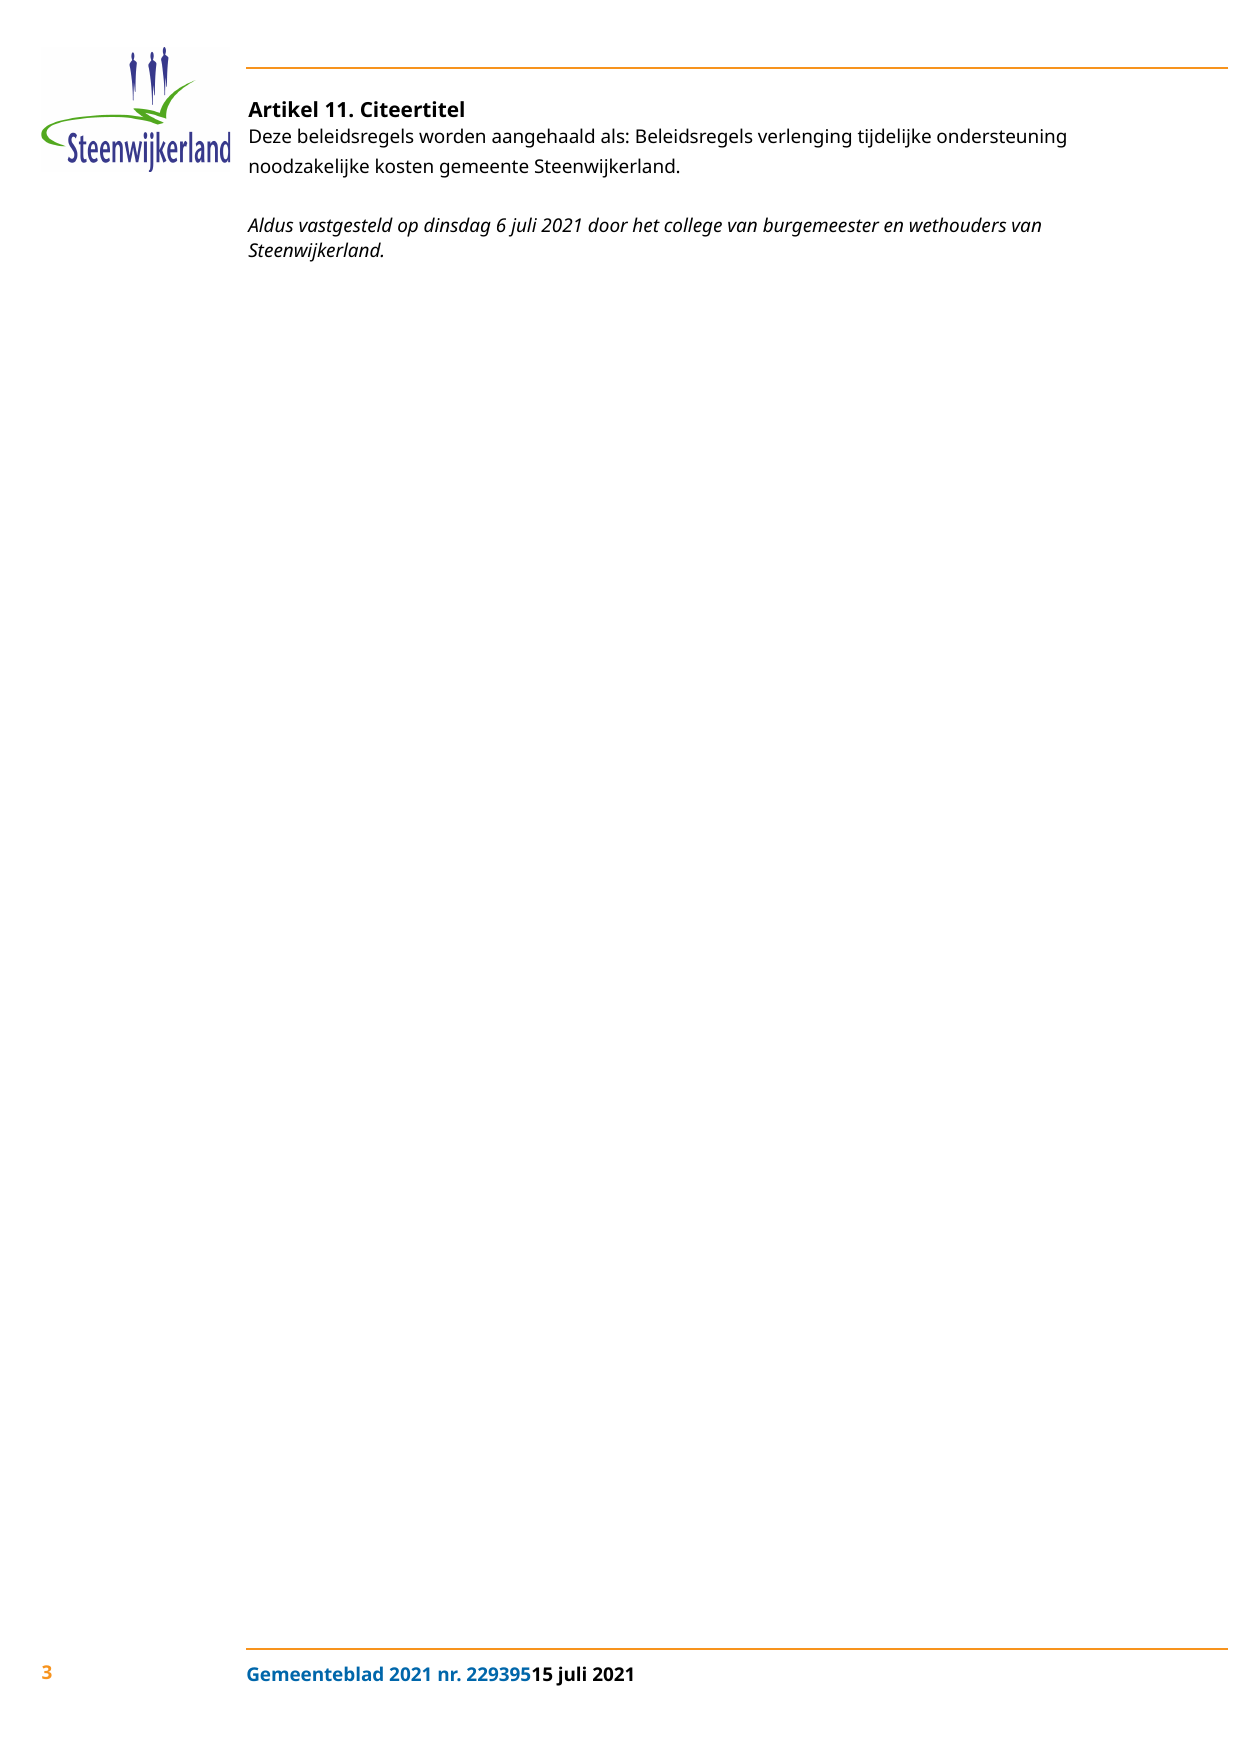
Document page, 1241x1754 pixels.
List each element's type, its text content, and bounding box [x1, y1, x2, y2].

text Aldus vastgesteld op dinsdag 6 juli 2021 door het college van burgemeester en wethouders van Steenwijkerland. [248, 212, 1152, 263]
text Deze beleidsregels worden aangehaald als: Beleidsregels verlenging tijdelijke ondersteuning noodzakelijke kosten gemeente Steenwijkerland. [248, 123, 1152, 178]
text Artikel 11. Citeertitel [248, 95, 1152, 123]
picture [41, 47, 231, 172]
